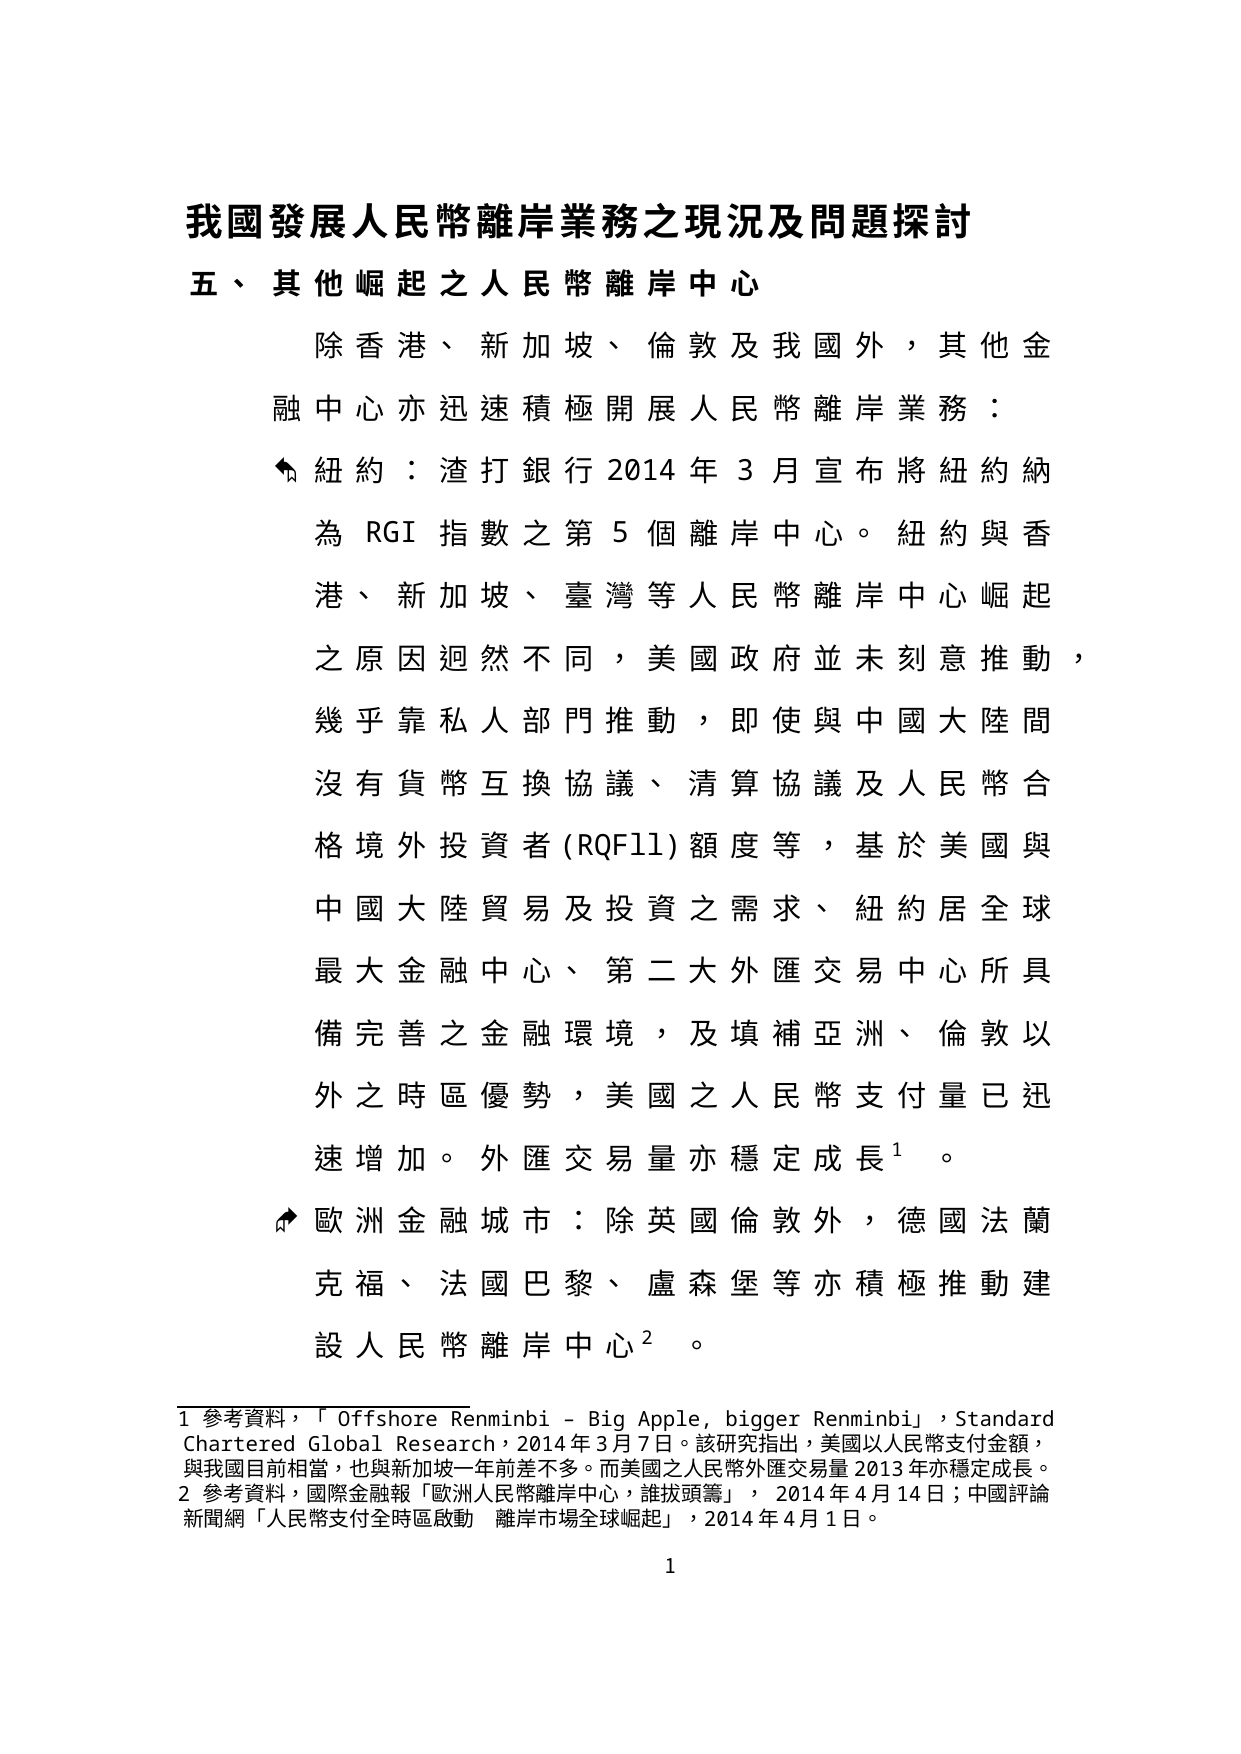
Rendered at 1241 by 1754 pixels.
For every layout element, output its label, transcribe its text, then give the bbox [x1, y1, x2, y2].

text 五、其他崛起之人民幣離岸中心 [183, 240, 1058, 302]
text 紐約：渣打銀行2014年3月宣布將紐約納為RGI指數之第5個離岸中心。紐約與香港、新加坡、臺灣等人民幣離岸中心崛起之原因迥然不同，美國政府並未刻意推動，幾乎靠私人部門推動，即使與中國大陸間沒有貨幣互換協議、清算協議及人民幣合格境外投資者(RQFll)額度等，基於美國與中國大陸貿易及投資之需求、紐約居全球最大金融中心、第二大外匯交易中心所具備完善之金融環境，及填補亞洲、倫敦以外之時區優勢，美國之人民幣支付量已迅速增加。外匯交易量亦穩定成長。 [242, 427, 1058, 1177]
text 除香港、新加坡、倫敦及我國外，其他金融中心亦迅速積極開展人民幣離岸業務： [242, 302, 1058, 427]
text 參考資料，國際金融報「歐洲人民幣離岸中心，誰拔頭籌」， 2014年4月14日；中國評論新聞網「人民幣支付全時區啟動 離岸市場全球崛起」，2014年4月1日。 [177, 1482, 1063, 1532]
text 歐洲金融城市：除英國倫敦外，德國法蘭克福、法國巴黎、盧森堡等亦積極推動建設人民幣離岸中心。 [242, 1177, 1058, 1365]
text 我國發展人民幣離岸業務之現況及問題探討 [183, 177, 1058, 240]
text 參考資料，「 Offshore Renminbi – Big Apple, bigger Renminbi」，Standard Chartered Global Research，2014年3月7日。該研究指出，美國以人民幣支付金額，與我國目前相當，也與新加坡一年前差不多。而美國之人民幣外匯交易量2013年亦穩定成長。 [177, 1407, 1063, 1482]
